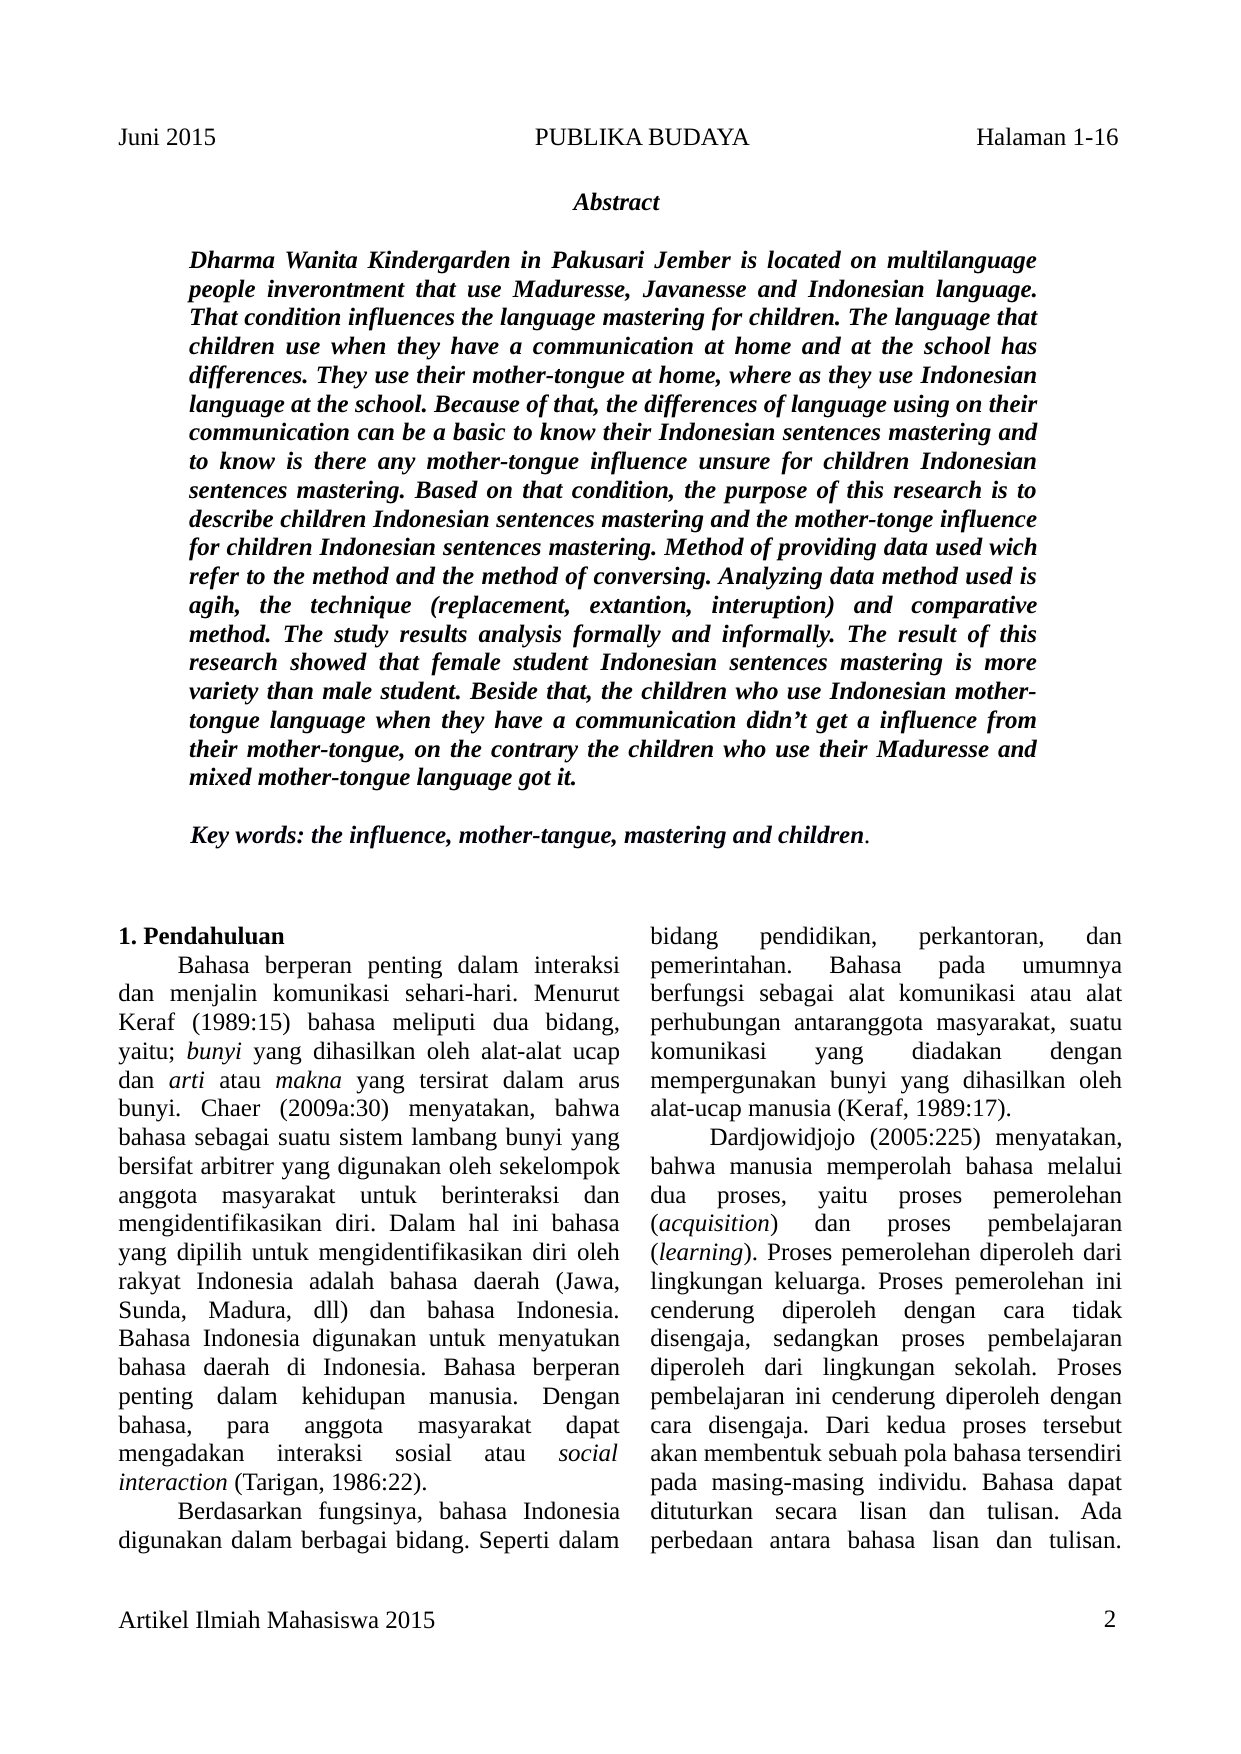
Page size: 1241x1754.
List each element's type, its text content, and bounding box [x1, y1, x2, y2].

text Berdasarkan fungsinya, bahasa Indonesia digunakan dalam berbagai bidang. Seperti dalam bidang pendidikan, perkantoran, dan pemerintahan. Bahasa pada umumnya berfungsi sebagai alat komunikasi atau alat perhubungan antaranggota masyarakat, suatu komunikasi yang diadakan dengan mempergunakan bunyi yang dihasilkan oleh alat-ucap manusia (Keraf, 1989:17). [650, 182, 1122, 1122]
text Abstract [115, 187, 1120, 216]
text Bahasa berperan penting dalam interaksi dan menjalin komunikasi sehari-hari. Menurut Keraf (1989:15) bahasa meliputi dua bidang, yaitu; bunyi yang dihasilkan oleh alat-alat ucap dan arti atau makna yang tersirat dalam arus bunyi. Chaer (2009a:30) menyatakan, bahwa bahasa sebagai suatu sistem lambang bunyi yang bersifat arbitrer yang digunakan oleh sekelompok anggota masyarakat untuk berinteraksi dan mengidentifikasikan diri. Dalam hal ini bahasa yang dipilih untuk mengidentifikasikan diri oleh rakyat Indonesia adalah bahasa daerah (Jawa, Sunda, Madura, dll) dan bahasa Indonesia. Bahasa Indonesia digunakan untuk menyatukan bahasa daerah di Indonesia. Bahasa berperan penting dalam kehidupan manusia. Dengan bahasa, para anggota masyarakat dapat mengadakan interaksi sosial atau social interaction (Tarigan, 1986:22). [118, 950, 620, 1496]
text Key words: the influence, mother-tangue, mastering and children. [190, 820, 1045, 849]
text 1. Pendahuluan [118, 216, 620, 950]
text 1. Pendahuluan [118, 182, 620, 187]
text Dardjowidjojo (2005:225) menyatakan, bahwa manusia memperolah bahasa melalui dua proses, yaitu proses pemerolehan (acquisition) dan proses pembelajaran (learning). Proses pemerolehan diperoleh dari lingkungan keluarga. Proses pemerolehan ini cenderung diperoleh dengan cara tidak disengaja, sedangkan proses pembelajaran diperoleh dari lingkungan sekolah. Proses pembelajaran ini cenderung diperoleh dengan cara disengaja. Dari kedua proses tersebut akan membentuk sebuah pola bahasa tersendiri pada masing-masing individu. Bahasa dapat dituturkan secara lisan dan tulisan. Ada perbedaan antara bahasa lisan dan tulisan. [650, 1122, 1122, 1553]
text Dharma Wanita Kindergarden in Pakusari Jember is located on multilanguage people inverontment that use Maduresse, Javanesse and Indonesian language. That condition influences the language mastering for children. The language that children use when they have a communication at home and at the school has differences. They use their mother-tongue at home, where as they use Indonesian language at the school. Because of that, the differences of language using on their communication can be a basic to know their Indonesian sentences mastering and to know is there any mother-tongue influence unsure for children Indonesian sentences mastering. Based on that condition, the purpose of this research is to describe children Indonesian sentences mastering and the mother-tonge influence for children Indonesian sentences mastering. Method of providing data used wich refer to the method and the method of conversing. Analyzing data method used is agih, the technique (replacement, extantion, interuption) and comparative method. The study results analysis formally and informally. The result of this research showed that female student Indonesian sentences mastering is more variety than male student. Beside that, the children who use Indonesian mother-tongue language when they have a communication didn’t get a influence from their mother-tongue, on the contrary the children who use their Maduresse and mixed mother-tongue language got it. [189, 245, 1041, 791]
text Berdasarkan fungsinya, bahasa Indonesia digunakan dalam berbagai bidang. Seperti dalam bidang pendidikan, perkantoran, dan pemerintahan. Bahasa pada umumnya berfungsi sebagai alat komunikasi atau alat perhubungan antaranggota masyarakat, suatu komunikasi yang diadakan dengan mempergunakan bunyi yang dihasilkan oleh alat-ucap manusia (Keraf, 1989:17). [118, 1496, 620, 1553]
